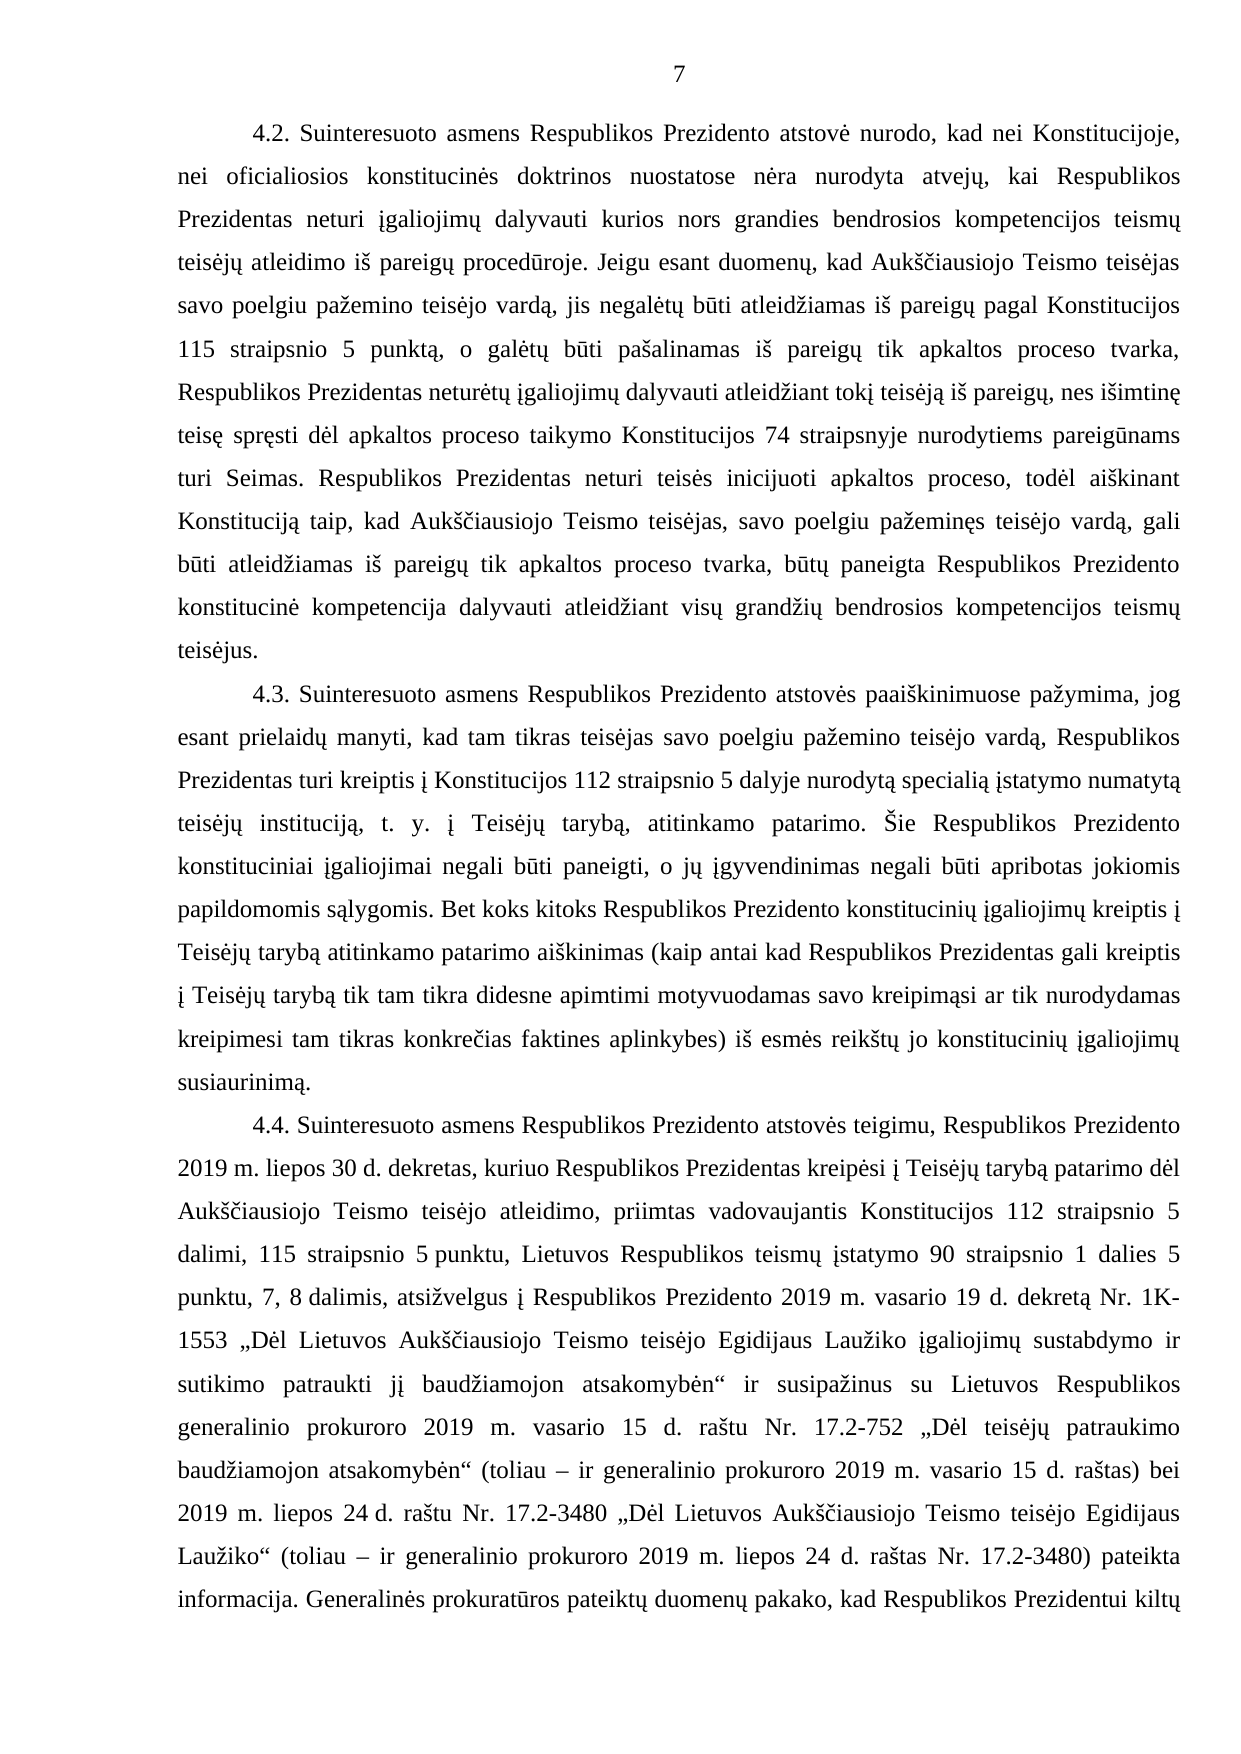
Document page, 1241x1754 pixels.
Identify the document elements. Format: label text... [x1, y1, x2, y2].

text 4.3. Suinteresuoto asmens Respublikos Prezidento atstovės paaiškinimuose pažymima, jog esant prielaidų manyti, kad tam tikras teisėjas savo poelgiu pažemino teisėjo vardą, Respublikos Prezidentas turi kreiptis į Konstitucijos 112 straipsnio 5 dalyje nurodytą specialią įstatymo numatytą teisėjų instituciją, t. y. į Teisėjų tarybą, atitinkamo patarimo. Šie Respublikos Prezidento konstituciniai įgaliojimai negali būti paneigti, o jų įgyvendinimas negali būti apribotas jokiomis papildomomis sąlygomis. Bet koks kitoks Respublikos Prezidento konstitucinių įgaliojimų kreiptis į Teisėjų tarybą atitinkamo patarimo aiškinimas (kaip antai kad Respublikos Prezidentas gali kreiptis į Teisėjų tarybą tik tam tikra didesne apimtimi motyvuodamas savo kreipimąsi ar tik nurodydamas kreipimesi tam tikras konkrečias faktines aplinkybes) iš esmės reikštų jo konstitucinių įgaliojimų susiaurinimą. [177, 679, 1181, 1096]
text 4.4. Suinteresuoto asmens Respublikos Prezidento atstovės teigimu, Respublikos Prezidento 2019 m. liepos 30 d. dekretas, kuriuo Respublikos Prezidentas kreipėsi į Teisėjų tarybą patarimo dėl Aukščiausiojo Teismo teisėjo atleidimo, priimtas vadovaujantis Konstitucijos 112 straipsnio 5 dalimi, 115 straipsnio 5 punktu, Lietuvos Respublikos teismų įstatymo 90 straipsnio 1 dalies 5 punktu, 7, 8 dalimis, atsižvelgus į Respublikos Prezidento 2019 m. vasario 19 d. dekretą Nr. 1K-1553 „Dėl Lietuvos Aukščiausiojo Teismo teisėjo Egidijaus Laužiko įgaliojimų sustabdymo ir sutikimo patraukti jį baudžiamojon atsakomybėn“ ir susipažinus su Lietuvos Respublikos generalinio prokuroro 2019 m. vasario 15 d. raštu Nr. 17.2-752 „Dėl teisėjų patraukimo baudžiamojon atsakomybėn“ (toliau – ir generalinio prokuroro 2019 m. vasario 15 d. raštas) bei 2019 m. liepos 24 d. raštu Nr. 17.2-3480 „Dėl Lietuvos Aukščiausiojo Teismo teisėjo Egidijaus Laužiko“ (toliau – ir generalinio prokuroro 2019 m. liepos 24 d. raštas Nr. 17.2-3480) pateikta informacija. Generalinės prokuratūros pateiktų duomenų pakako, kad Respublikos Prezidentui kiltų [177, 1110, 1181, 1613]
text 4.2. Suinteresuoto asmens Respublikos Prezidento atstovė nurodo, kad nei Konstitucijoje, nei oficialiosios konstitucinės doktrinos nuostatose nėra nurodyta atvejų, kai Respublikos Prezidentas neturi įgaliojimų dalyvauti kurios nors grandies bendrosios kompetencijos teismų teisėjų atleidimo iš pareigų procedūroje. Jeigu esant duomenų, kad Aukščiausiojo Teismo teisėjas savo poelgiu pažemino teisėjo vardą, jis negalėtų būti atleidžiamas iš pareigų pagal Konstitucijos 115 straipsnio 5 punktą, o galėtų būti pašalinamas iš pareigų tik apkaltos proceso tvarka, Respublikos Prezidentas neturėtų įgaliojimų dalyvauti atleidžiant tokį teisėją iš pareigų, nes išimtinę teisę spręsti dėl apkaltos proceso taikymo Konstitucijos 74 straipsnyje nurodytiems pareigūnams turi Seimas. Respublikos Prezidentas neturi teisės inicijuoti apkaltos proceso, todėl aiškinant Konstituciją taip, kad Aukščiausiojo Teismo teisėjas, savo poelgiu pažeminęs teisėjo vardą, gali būti atleidžiamas iš pareigų tik apkaltos proceso tvarka, būtų paneigta Respublikos Prezidento konstitucinė kompetencija dalyvauti atleidžiant visų grandžių bendrosios kompetencijos teismų teisėjus. [177, 118, 1181, 664]
